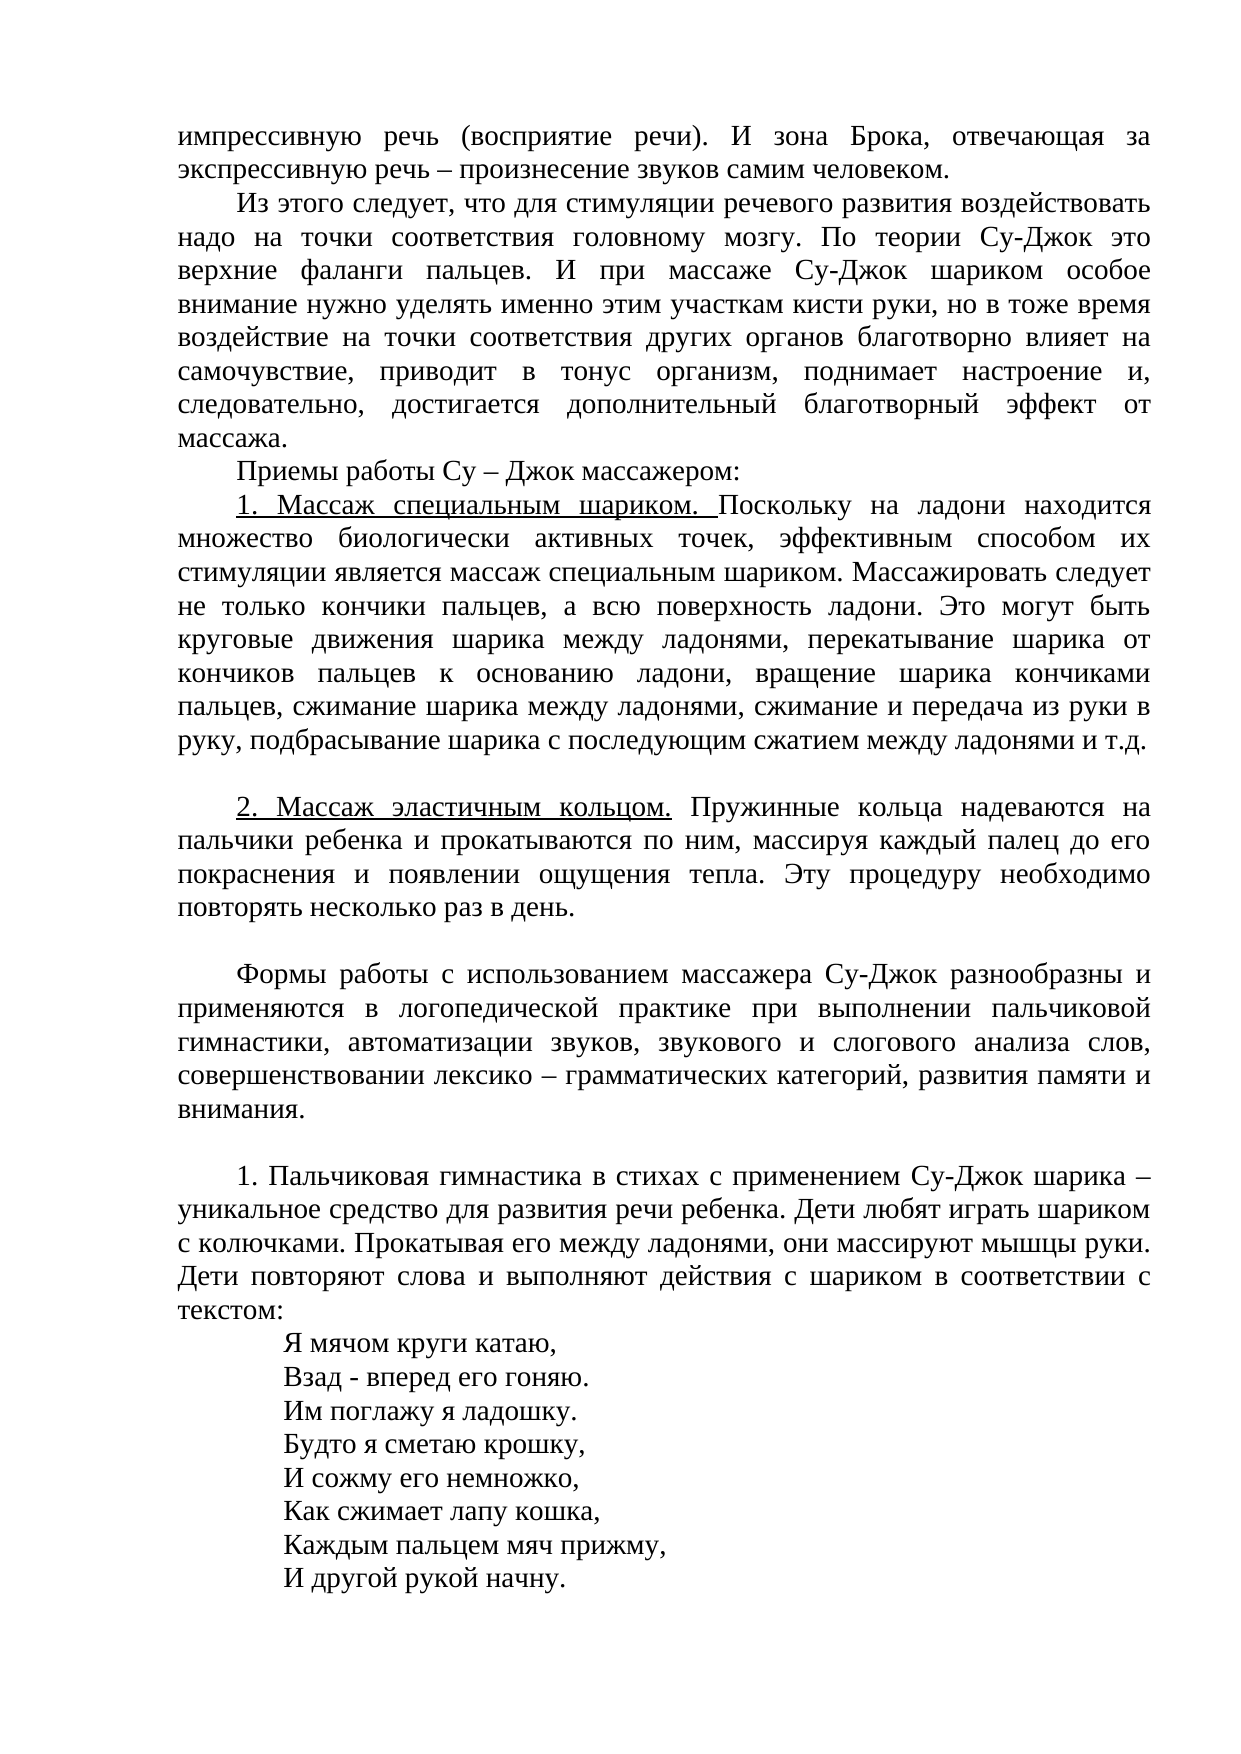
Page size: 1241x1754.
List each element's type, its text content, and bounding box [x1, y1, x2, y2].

text 1. Массаж специальным шариком. Поскольку на ладони находится множество биологически активных точек, эффективным способом их стимуляции является массаж специальным шариком. Массажировать следует не только кончики пальцев, а всю поверхность ладони. Это могут быть круговые движения шарика между ладонями, перекатывание шарика от кончиков пальцев к основанию ладони, вращение шарика кончиками пальцев, сжимание шарика между ладонями, сжимание и передача из руки в руку, подбрасывание шарика с последующим сжатием между ладонями и т.д. [177, 487, 1152, 755]
text 2. Массаж эластичным кольцом. Пружинные кольца надеваются на пальчики ребенка и прокатываются по ним, массируя каждый палец до его покраснения и появлении ощущения тепла. Эту процедуру необходимо повторять несколько раз в день. [177, 789, 1152, 923]
text Я мячом круги катаю, [224, 1326, 1152, 1359]
text Формы работы с использованием массажера Су-Джок разнообразны и применяются в логопедической практике при выполнении пальчиковой гимнастики, автоматизации звуков, звукового и слогового анализа слов, совершенствовании лексико – грамматических категорий, развития памяти и внимания. [177, 957, 1152, 1124]
text Приемы работы Су – Джок массажером: [177, 453, 1152, 487]
text И другой рукой начну. [224, 1560, 1152, 1594]
text Каждым пальцем мяч прижму, [224, 1527, 1152, 1560]
text 1. Пальчиковая гимнастика в стихах с применением Су-Джок шарика – уникальное средство для развития речи ребенка. Дети любят играть шариком с колючками. Прокатывая его между ладонями, они массируют мышцы руки. Дети повторяют слова и выполняют действия с шариком в соответствии с текстом: [177, 1158, 1152, 1326]
text Будто я сметаю крошку, [224, 1426, 1152, 1460]
text Как сжимает лапу кошка, [224, 1493, 1152, 1527]
text Им поглажу я ладошку. [224, 1393, 1152, 1426]
text Из этого следует, что для стимуляции речевого развития воздействовать надо на точки соответствия головному мозгу. По теории Су-Джок это верхние фаланги пальцев. И при массаже Су-Джок шариком особое внимание нужно уделять именно этим участкам кисти руки, но в тоже время воздействие на точки соответствия других органов благотворно влияет на самочувствие, приводит в тонус организм, поднимает настроение и, следовательно, достигается дополнительный благотворный эффект от массажа. [177, 185, 1152, 453]
text И сожму его немножко, [224, 1460, 1152, 1493]
text Взад - вперед его гоняю. [224, 1359, 1152, 1393]
text импрессивную речь (восприятие речи). И зона Брока, отвечающая за экспрессивную речь – произнесение звуков самим человеком. [177, 118, 1152, 185]
